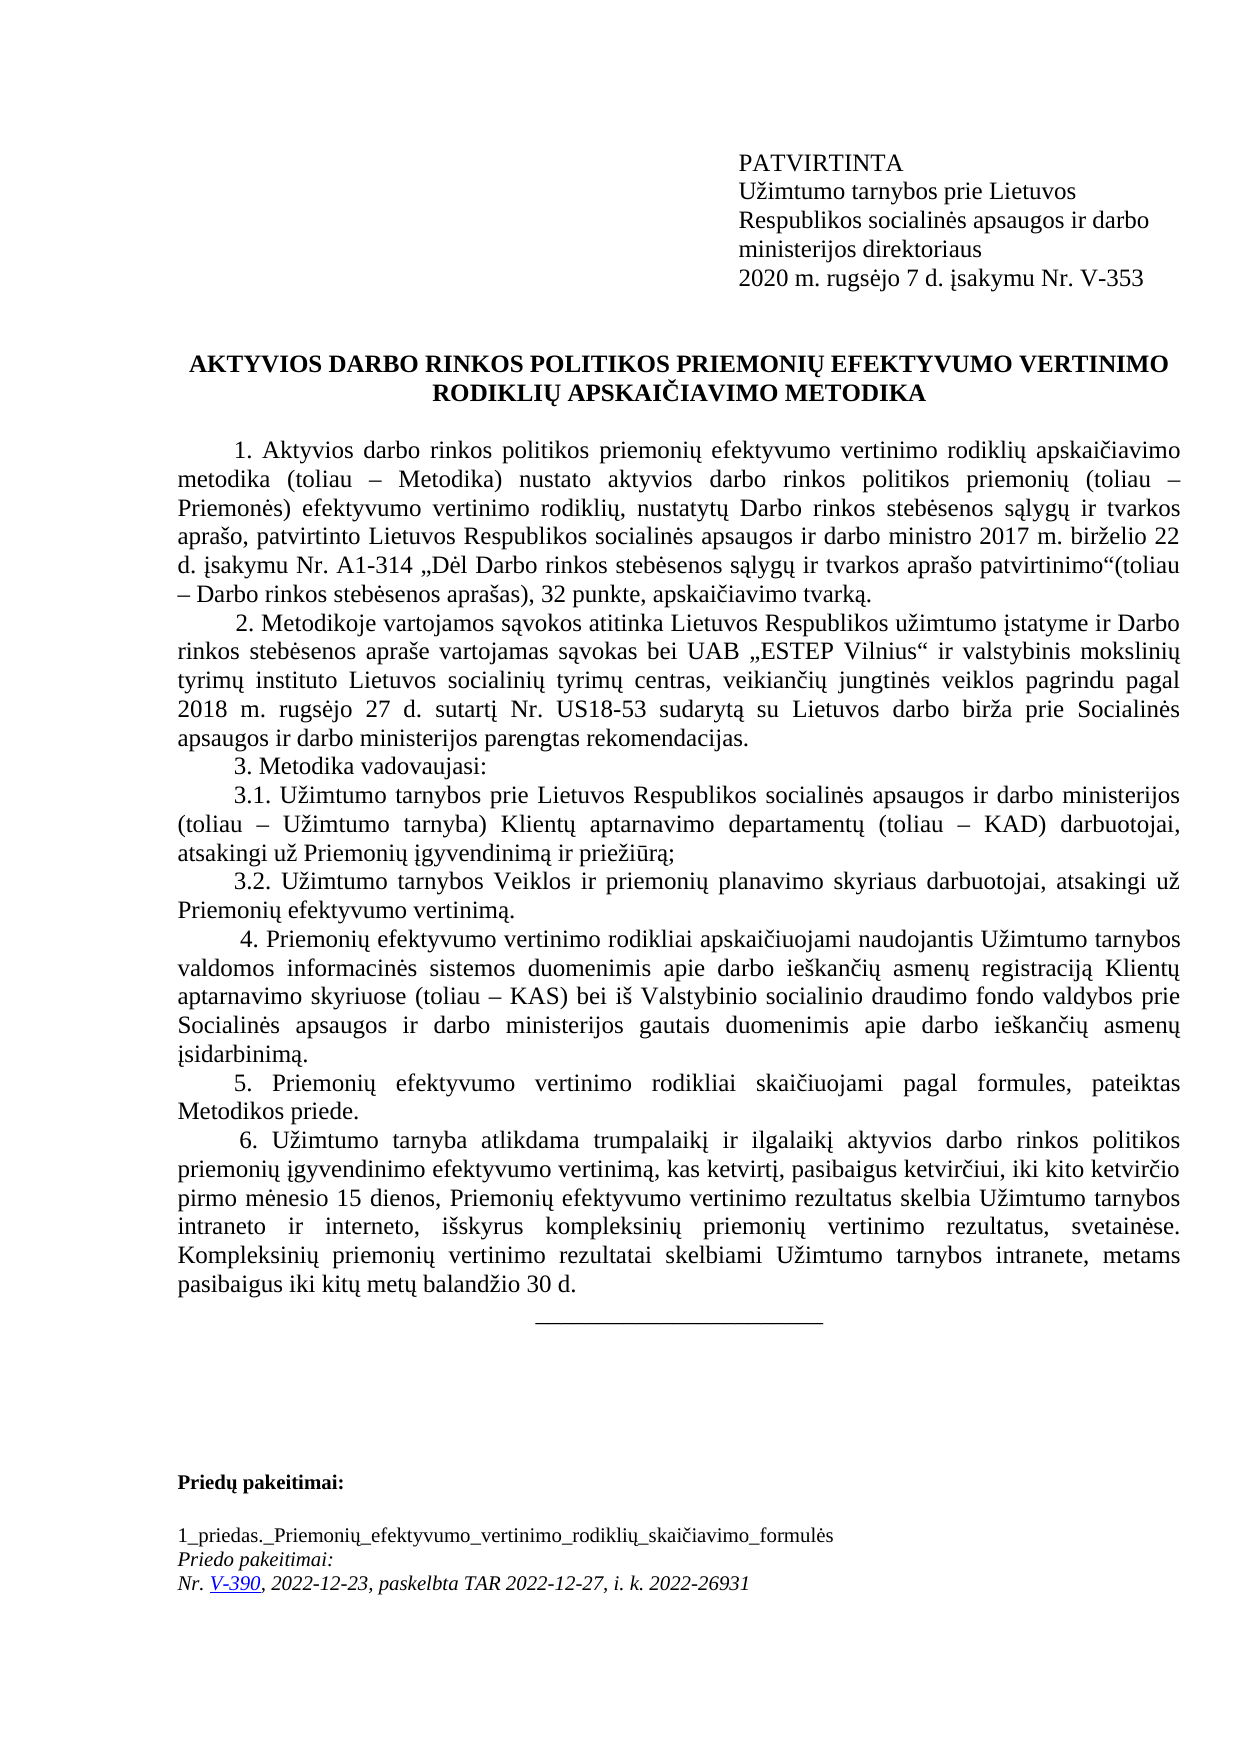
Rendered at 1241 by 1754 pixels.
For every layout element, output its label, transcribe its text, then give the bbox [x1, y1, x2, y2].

text 3. Metodika vadovaujasi: [177, 751, 1181, 780]
text 3.1. Užimtumo tarnybos prie Lietuvos Respublikos socialinės apsaugos ir darbo ministerijos (toliau – Užimtumo tarnyba) Klientų aptarnavimo departamentų (toliau – KAD) darbuotojai, atsakingi už Priemonių įgyvendinimą ir priežiūrą; [177, 780, 1181, 866]
text 2. Metodikoje vartojamos sąvokos atitinka Lietuvos Respublikos užimtumo įstatyme ir Darbo rinkos stebėsenos apraše vartojamas sąvokas bei UAB „ESTEP Vilnius“ ir valstybinis mokslinių tyrimų instituto Lietuvos socialinių tyrimų centras, veikiančių jungtinės veiklos pagrindu pagal 2018 m. rugsėjo 27 d. sutartį Nr. US18-53 sudarytą su Lietuvos darbo birža prie Socialinės apsaugos ir darbo ministerijos parengtas rekomendacijas. [177, 608, 1181, 751]
text AKTYVIOS DARBO RINKOS POLITIKOS PRIEMONIŲ EFEKTYVUMO VERTINIMO RODIKLIŲ APSKAIČIAVIMO METODIKA [177, 349, 1181, 406]
text Priedų pakeitimai: [177, 1470, 1181, 1494]
text PATVIRTINTA [738, 148, 1106, 176]
text 2020 m. rugsėjo 7 d. įsakymu Nr. V-353 [738, 263, 1181, 291]
text 6. Užimtumo tarnyba atlikdama trumpalaikį ir ilgalaikį aktyvios darbo rinkos politikos priemonių įgyvendinimo efektyvumo vertinimą, kas ketvirtį, pasibaigus ketvirčiui, iki kito ketvirčio pirmo mėnesio 15 dienos, Priemonių efektyvumo vertinimo rezultatus skelbia Užimtumo tarnybos intraneto ir interneto, išskyrus kompleksinių priemonių vertinimo rezultatus, svetainėse. Kompleksinių priemonių vertinimo rezultatai skelbiami Užimtumo tarnybos intranete, metams pasibaigus iki kitų metų balandžio 30 d. [177, 1125, 1181, 1298]
text 5. Priemonių efektyvumo vertinimo rodikliai skaičiuojami pagal formules, pateiktas Metodikos priede. [177, 1068, 1181, 1125]
text 4. Priemonių efektyvumo vertinimo rodikliai apskaičiuojami naudojantis Užimtumo tarnybos valdomos informacinės sistemos duomenimis apie darbo ieškančių asmenų registraciją Klientų aptarnavimo skyriuose (toliau – KAS) bei iš Valstybinio socialinio draudimo fondo valdybos prie Socialinės apsaugos ir darbo ministerijos gautais duomenimis apie darbo ieškančių asmenų įsidarbinimą. [177, 924, 1181, 1068]
text Nr. V-390, 2022-12-23, paskelbta TAR 2022-12-27, i. k. 2022-26931 [177, 1571, 1181, 1595]
text 1_priedas._Priemonių_efektyvumo_vertinimo_rodiklių_skaičiavimo_formulės [177, 1523, 1181, 1547]
text ministerijos direktoriaus [738, 234, 1181, 263]
text 3.2. Užimtumo tarnybos Veiklos ir priemonių planavimo skyriaus darbuotojai, atsakingi už Priemonių efektyvumo vertinimą. [177, 866, 1181, 924]
text Respublikos socialinės apsaugos ir darbo [738, 205, 1181, 234]
text 1. Aktyvios darbo rinkos politikos priemonių efektyvumo vertinimo rodiklių apskaičiavimo metodika (toliau – Metodika) nustato aktyvios darbo rinkos politikos priemonių (toliau – Priemonės) efektyvumo vertinimo rodiklių, nustatytų Darbo rinkos stebėsenos sąlygų ir tvarkos aprašo, patvirtinto Lietuvos Respublikos socialinės apsaugos ir darbo ministro 2017 m. birželio 22 d. įsakymu Nr. A1-314 „Dėl Darbo rinkos stebėsenos sąlygų ir tvarkos aprašo patvirtinimo“(toliau – Darbo rinkos stebėsenos aprašas), 32 punkte, apskaičiavimo tvarką. [177, 435, 1181, 608]
text Užimtumo tarnybos prie Lietuvos [738, 176, 1181, 205]
text Priedo pakeitimai: [177, 1547, 1181, 1571]
text _______________________ [177, 1298, 1181, 1326]
